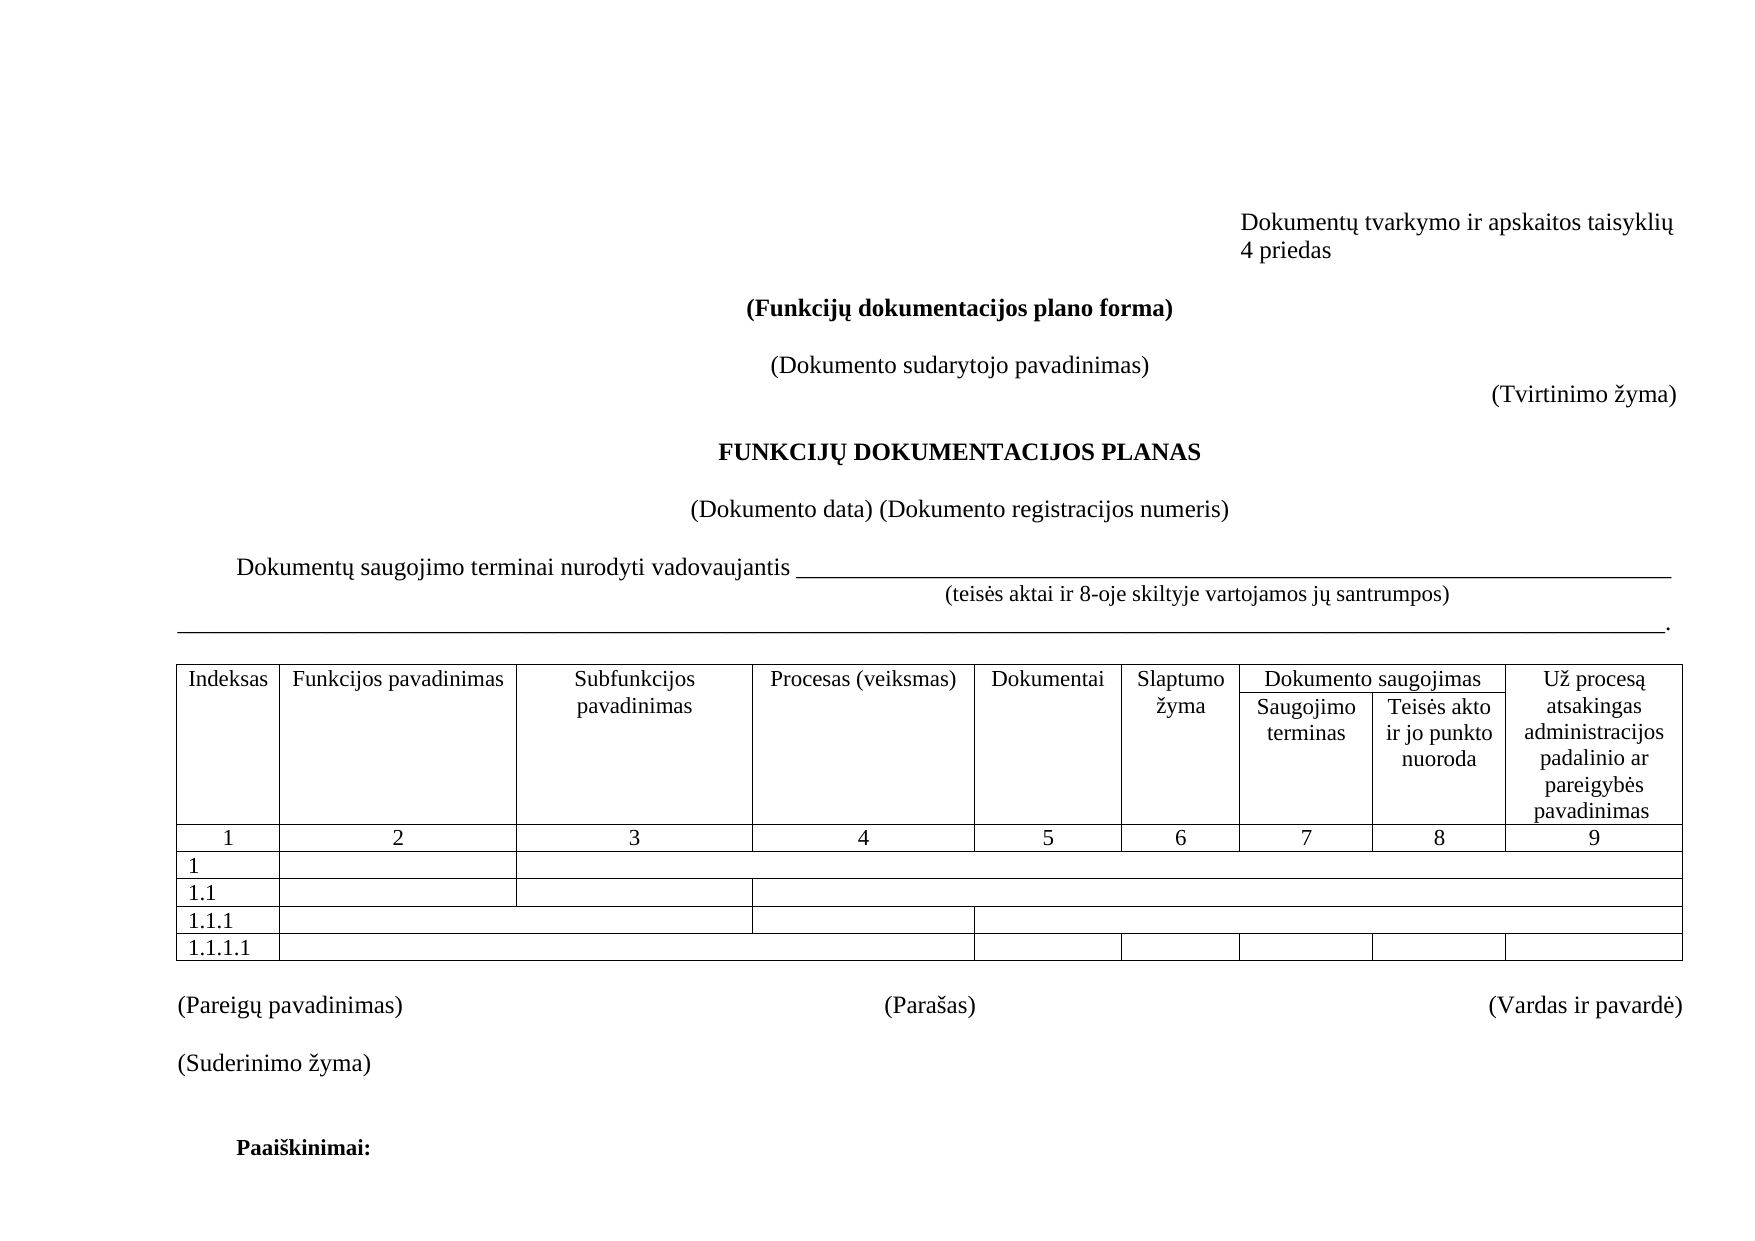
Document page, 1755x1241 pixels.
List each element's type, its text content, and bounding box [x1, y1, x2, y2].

table_cell 1.1.1.1 [177, 934, 279, 960]
table_cell [280, 852, 516, 878]
table_cell 9 [1506, 825, 1682, 851]
table_cell [280, 934, 974, 960]
table_header Indeksas [177, 665, 279, 823]
table_header Dokumento saugojimas [1240, 665, 1505, 692]
table_cell [1240, 934, 1372, 960]
table_cell Saugojimo terminas [1240, 693, 1372, 823]
table_header Už procesą atsakingas administracijos padalinio ar pareigybės pavadinimas [1506, 665, 1682, 823]
text (Funkcijų dokumentacijos plano forma) [177, 293, 1683, 322]
table_cell [1373, 934, 1505, 960]
table_cell [975, 907, 1682, 933]
table_cell 1.1 [177, 879, 279, 906]
table_header Dokumentai [975, 665, 1121, 823]
table_cell [280, 907, 752, 933]
table_header Procesas (veiksmas) [753, 665, 974, 823]
table_cell 7 [1240, 825, 1372, 851]
table_cell 1 [177, 852, 279, 878]
table_cell 6 [1122, 825, 1239, 851]
table_cell 3 [517, 825, 752, 851]
table_cell [753, 907, 974, 933]
text Dokumentų tvarkymo ir apskaitos taisyklių [177, 207, 1683, 235]
table_cell 2 [280, 825, 516, 851]
table_header Slaptumo žyma [1122, 665, 1239, 823]
text (Pareigų pavadinimas) (Parašas) (Vardas ir pavardė) [177, 990, 1683, 1019]
table_cell [517, 879, 752, 906]
table_cell 1 [177, 825, 279, 851]
text Dokumentų saugojimo terminai nurodyti vadovaujantis ______________________________________________________________________ [177, 552, 1683, 580]
text (teisės aktai ir 8-oje skiltyje vartojamos jų santrumpos) [177, 580, 1683, 607]
table_cell [753, 879, 1682, 906]
table_cell [975, 934, 1121, 960]
text (Tvirtinimo žyma) [177, 379, 1683, 408]
table_cell Teisės akto ir jo punkto nuoroda [1373, 693, 1505, 823]
table_cell [280, 879, 516, 906]
text _______________________________________________________________________________________________________________________. [177, 607, 1683, 636]
table_cell [517, 852, 1682, 878]
table_cell 1.1.1 [177, 907, 279, 933]
table_cell [1506, 934, 1682, 960]
table_cell [1122, 934, 1239, 960]
table_cell 5 [975, 825, 1121, 851]
table_header Subfunkcijos pavadinimas [517, 665, 752, 823]
text FUNKCIJŲ DOKUMENTACIJOS PLANAS [177, 437, 1683, 465]
table_cell 8 [1373, 825, 1505, 851]
table_header Funkcijos pavadinimas [280, 665, 516, 823]
text (Dokumento sudarytojo pavadinimas) [177, 350, 1683, 379]
table_cell 4 [753, 825, 974, 851]
text 4 priedas [177, 235, 1683, 264]
text (Dokumento data) (Dokumento registracijos numeris) [177, 494, 1683, 523]
text Paaiškinimai: [177, 1134, 1683, 1160]
text (Suderinimo žyma) [177, 1048, 1683, 1076]
